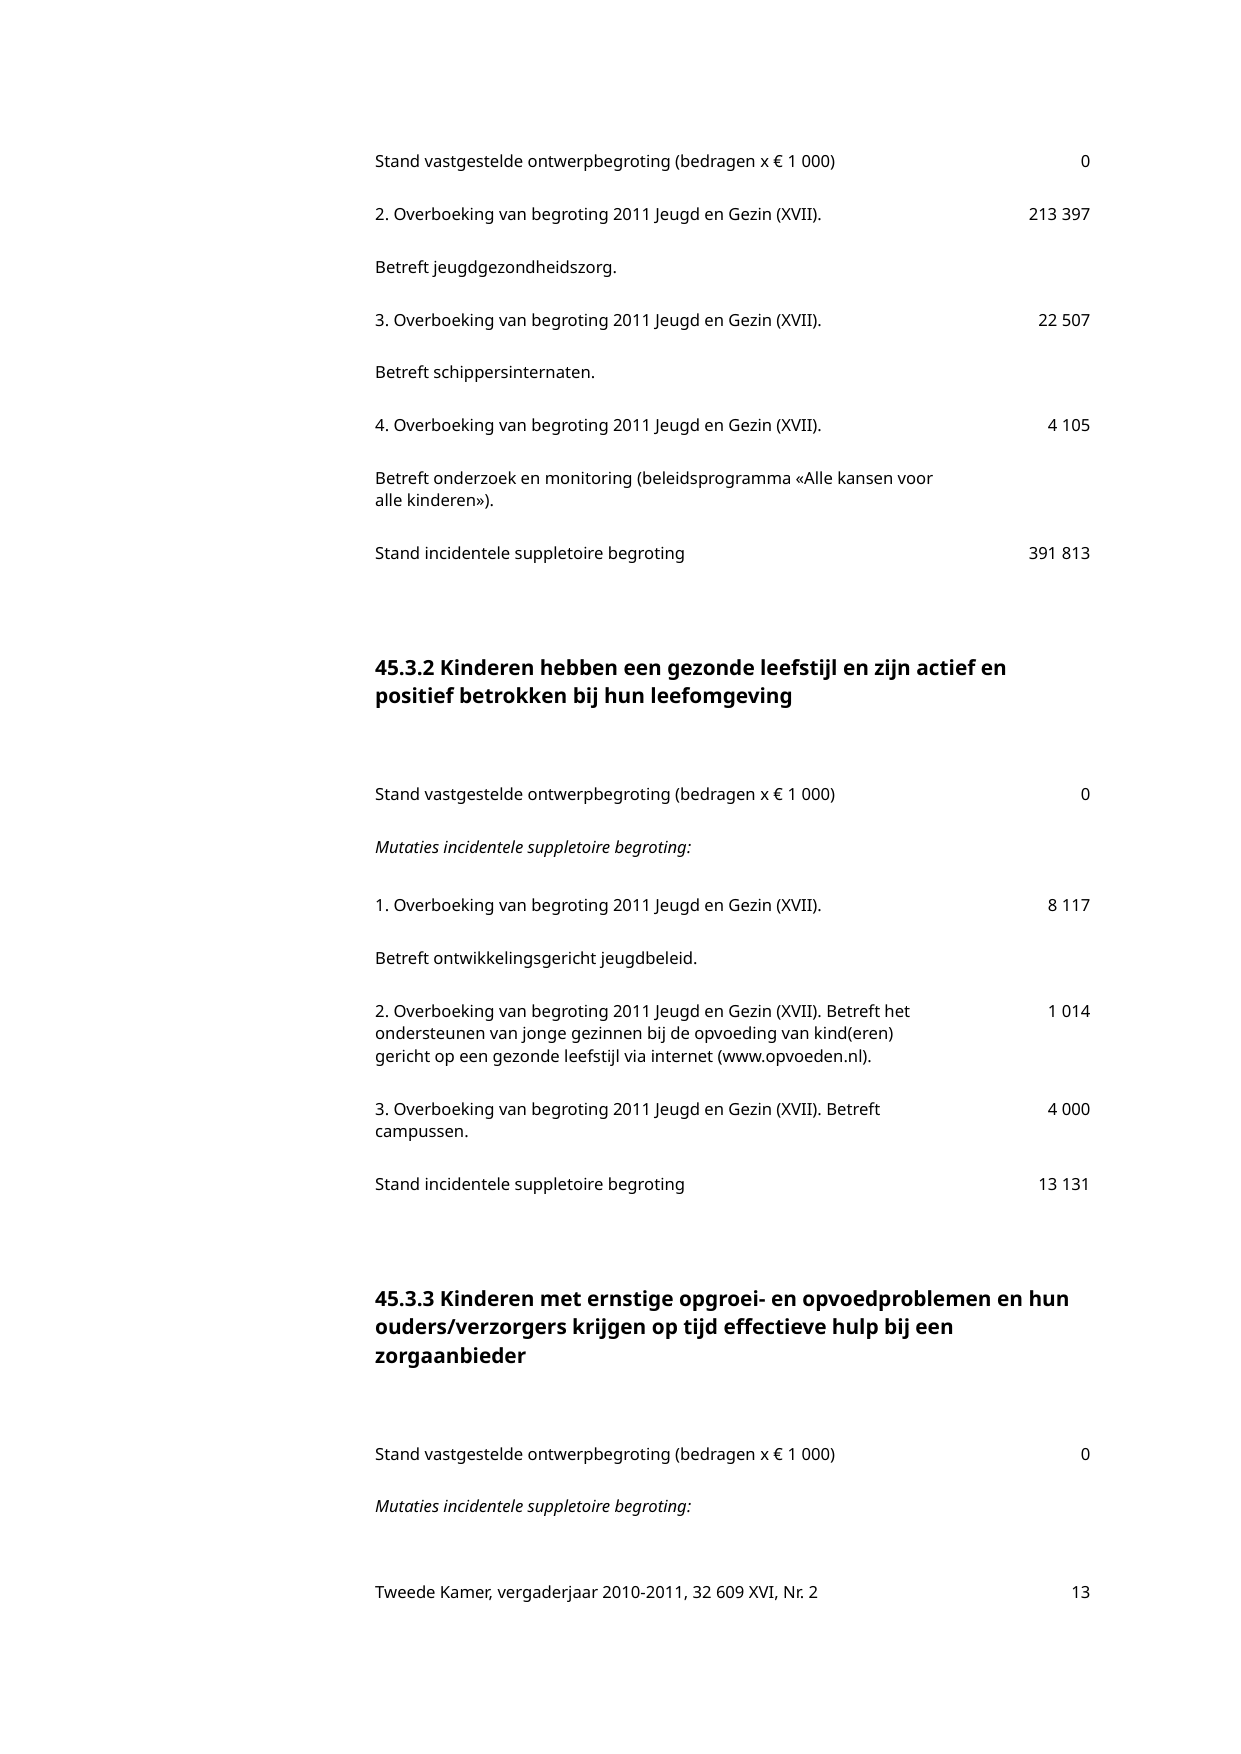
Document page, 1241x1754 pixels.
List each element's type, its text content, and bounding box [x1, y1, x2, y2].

table_cell 13 131 [947, 1173, 1090, 1225]
table_cell 4 000 [947, 1097, 1090, 1173]
table_header 0 [947, 783, 1090, 835]
table_header Stand vastgestelde ontwerpbegroting (bedragen x € 1 000) [375, 1442, 947, 1495]
table_header 0 [947, 150, 1090, 203]
table_cell Mutaties incidentele suppletoire begroting: [375, 1495, 947, 1553]
table_cell 3. Overboeking van begroting 2011 Jeugd en Gezin (XVII). Betreft schippersinternaten. [375, 308, 947, 413]
table_cell [947, 1495, 1090, 1553]
table_cell 4 105 [947, 414, 1090, 542]
table_cell 1 014 [947, 999, 1090, 1097]
table_cell 1. Overboeking van begroting 2011 Jeugd en Gezin (XVII). Betreft ontwikkelingsgericht jeugdbeleid. [375, 894, 947, 999]
table_cell 4. Overboeking van begroting 2011 Jeugd en Gezin (XVII). Betreft onderzoek en monitoring (beleidsprogramma «Alle kansen voor alle kinderen»). [375, 414, 947, 542]
table_cell 22 507 [947, 308, 1090, 413]
table_header Stand vastgestelde ontwerpbegroting (bedragen x € 1 000) [375, 150, 947, 203]
table_cell 2. Overboeking van begroting 2011 Jeugd en Gezin (XVII). Betreft het ondersteunen van jonge gezinnen bij de opvoeding van kind(eren) gericht op een gezonde leefstijl via internet (www.opvoeden.nl). [375, 999, 947, 1097]
table_cell 2. Overboeking van begroting 2011 Jeugd en Gezin (XVII). Betreft jeugdgezondheidszorg. [375, 203, 947, 308]
table_cell Mutaties incidentele suppletoire begroting: [375, 835, 947, 894]
table_cell 3. Overboeking van begroting 2011 Jeugd en Gezin (XVII). Betreft campussen. [375, 1097, 947, 1173]
table_cell 8 117 [947, 894, 1090, 999]
table_header Stand vastgestelde ontwerpbegroting (bedragen x € 1 000) [375, 783, 947, 835]
table_cell [947, 835, 1090, 894]
table_cell Stand incidentele suppletoire begroting [375, 1173, 947, 1225]
table_header 0 [947, 1442, 1090, 1495]
text 45.3.3 Kinderen met ernstige opgroei- en opvoedproblemen en hun ouders/verzorgers krijgen op tijd effectieve hulp bij een zorgaanbieder [375, 1284, 1090, 1369]
text 45.3.2 Kinderen hebben een gezonde leefstijl en zijn actief en positief betrokken bij hun leefomgeving [375, 653, 1090, 710]
table_cell 391 813 [947, 542, 1090, 594]
table_cell Stand incidentele suppletoire begroting [375, 542, 947, 594]
table_cell 213 397 [947, 203, 1090, 308]
